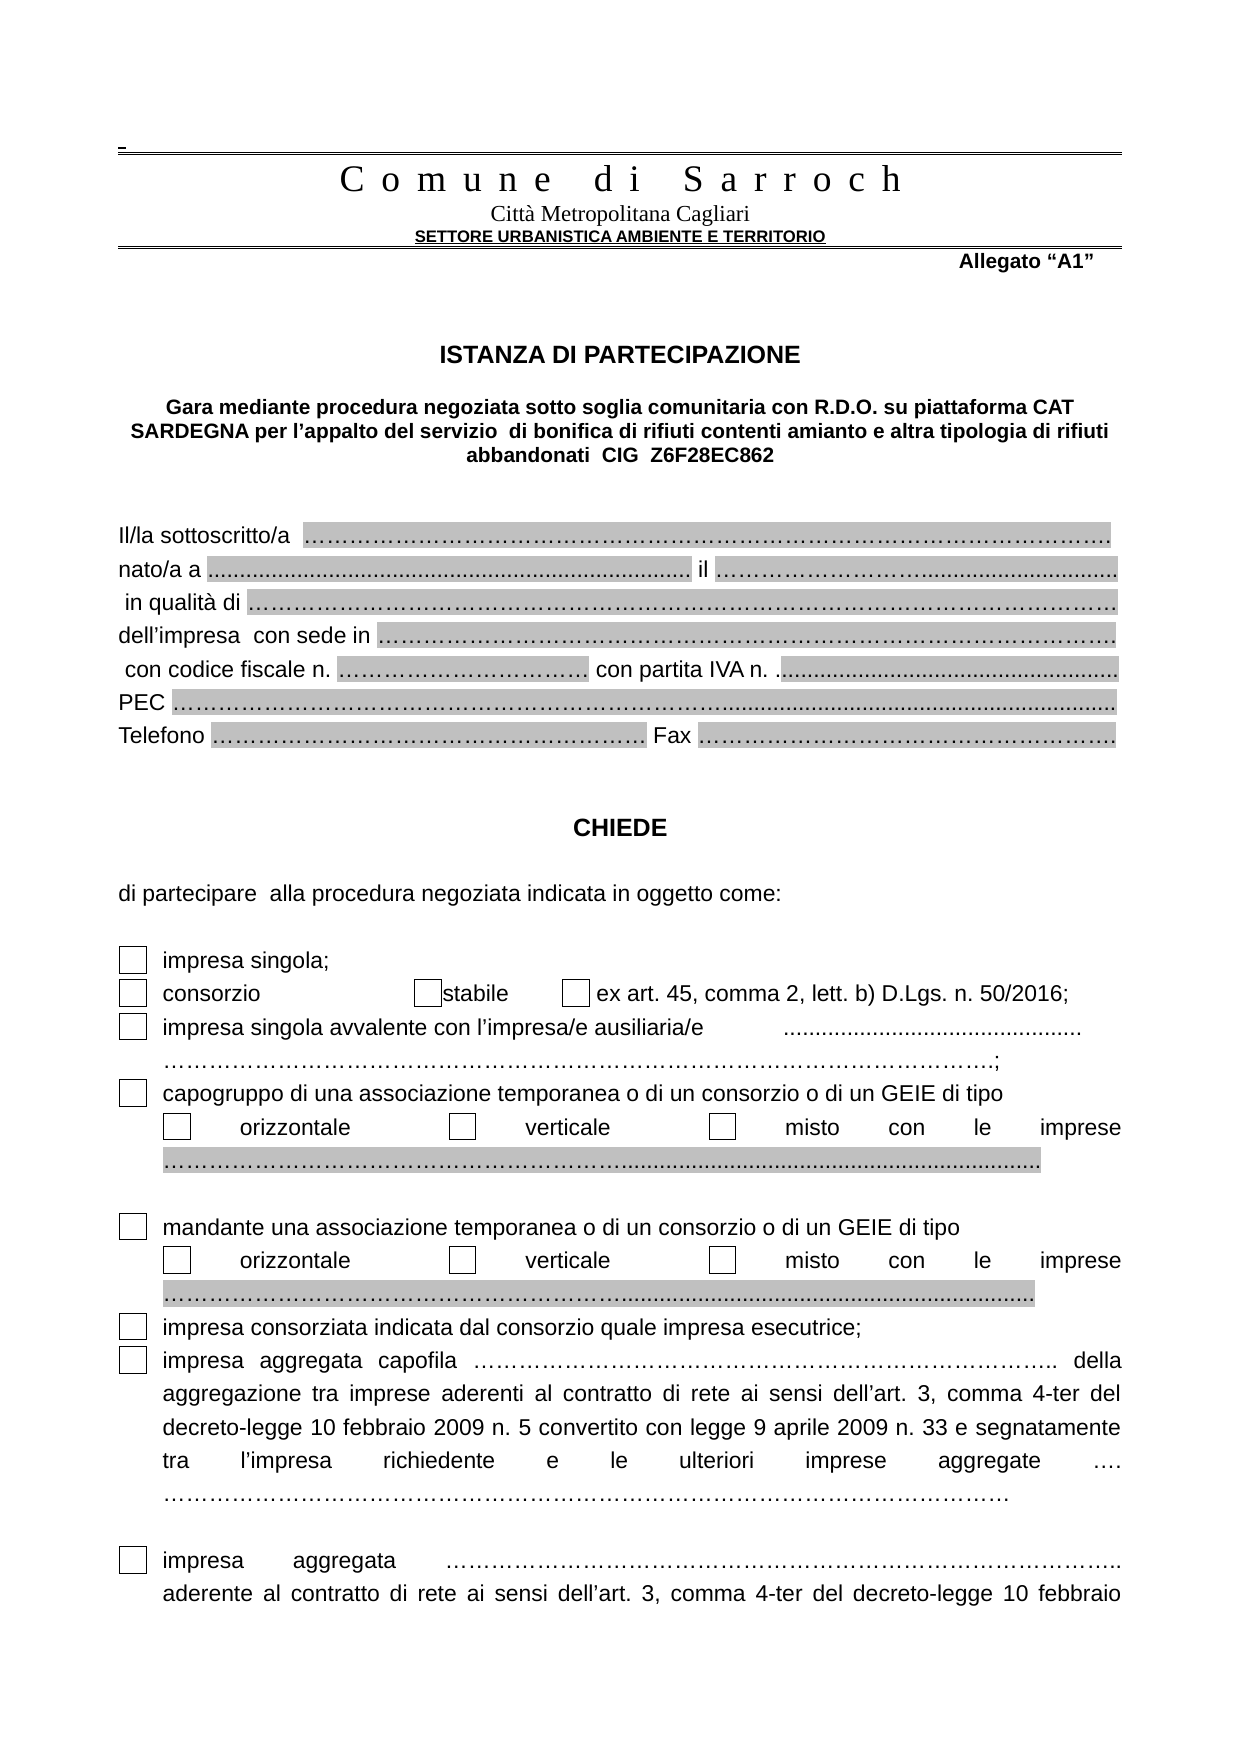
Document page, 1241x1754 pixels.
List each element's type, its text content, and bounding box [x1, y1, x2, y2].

subtitle SETTORE URBANISTICA AMBIENTE E TERRITORIO [118, 226, 1122, 246]
subtitle CHIEDE [118, 809, 1122, 843]
text ……………………………………………………………………………………………….; [118, 1042, 1122, 1075]
text Il/la sottoscritto/a ……………………………………………………………………………………………. [118, 517, 1122, 550]
text impresa singola; [118, 942, 1122, 975]
text capogruppo di una associazione temporanea o di un consorzio o di un GEIE di tipo [118, 1075, 1122, 1108]
text nato/a a ............................................................................ il ………………………............................... [118, 550, 1122, 584]
subtitle Comune di Sarroch [118, 155, 1122, 200]
text ISTANZA DI PARTECIPAZIONE [118, 340, 1122, 368]
text di partecipare alla procedura negoziata indicata in oggetto come: [118, 875, 1122, 908]
text Telefono ………………………………………………… Fax ………………………………………………. [118, 717, 1122, 750]
text Allegato “A1” [118, 249, 1122, 273]
text Gara mediante procedura negoziata sotto soglia comunitaria con R.D.O. su piattaforma CAT SARDEGNA per l’appalto del servizio di bonifica di rifiuti contenti amianto e altra tipologia di rifiuti abbandonati CIG Z6F28EC862 [118, 395, 1122, 467]
text con codice fiscale n. …………………………… con partita IVA n. ...................................................... [118, 650, 1122, 684]
text PEC ……………………………………………………………….............................................................. [118, 684, 1122, 717]
text in qualità di …………………………………………………………………………………………………… [118, 584, 1122, 617]
text impresa aggregata …………………………………………………………………………….. aderente al contratto di rete ai sensi dell’art. 3, comma 4-ter del decreto-legge 10 febbraio [118, 1542, 1122, 1608]
text orizzontale verticale misto con le imprese …………………………………………………….................................................................. [118, 1108, 1122, 1175]
subtitle Città Metropolitana Cagliari [118, 200, 1122, 226]
text dell’impresa con sede in ……………………………………………………………………………………. [118, 617, 1122, 650]
text impresa singola avvalente con l’impresa/e ausiliaria/e ............................................... [118, 1008, 1122, 1042]
text impresa aggregata capofila ………………………………………………………………….. della aggregazione tra imprese aderenti al contratto di rete ai sensi dell’art. 3, comma 4-ter del decreto-legge 10 febbraio 2009 n. 5 convertito con legge 9 aprile 2009 n. 33 e segnatamente tra l’impresa richiedente e le ulteriori imprese aggregate ….………………………………………………………………………………………………… [118, 1342, 1122, 1508]
text mandante una associazione temporanea o di un consorzio o di un GEIE di tipo [118, 1208, 1122, 1242]
text orizzontale verticale misto con le imprese ……………………………………………………................................................................. [118, 1242, 1122, 1308]
text consorzio stabile ex art. 45, comma 2, lett. b) D.Lgs. n. 50/2016; [118, 975, 1122, 1008]
text impresa consorziata indicata dal consorzio quale impresa esecutrice; [118, 1308, 1122, 1342]
